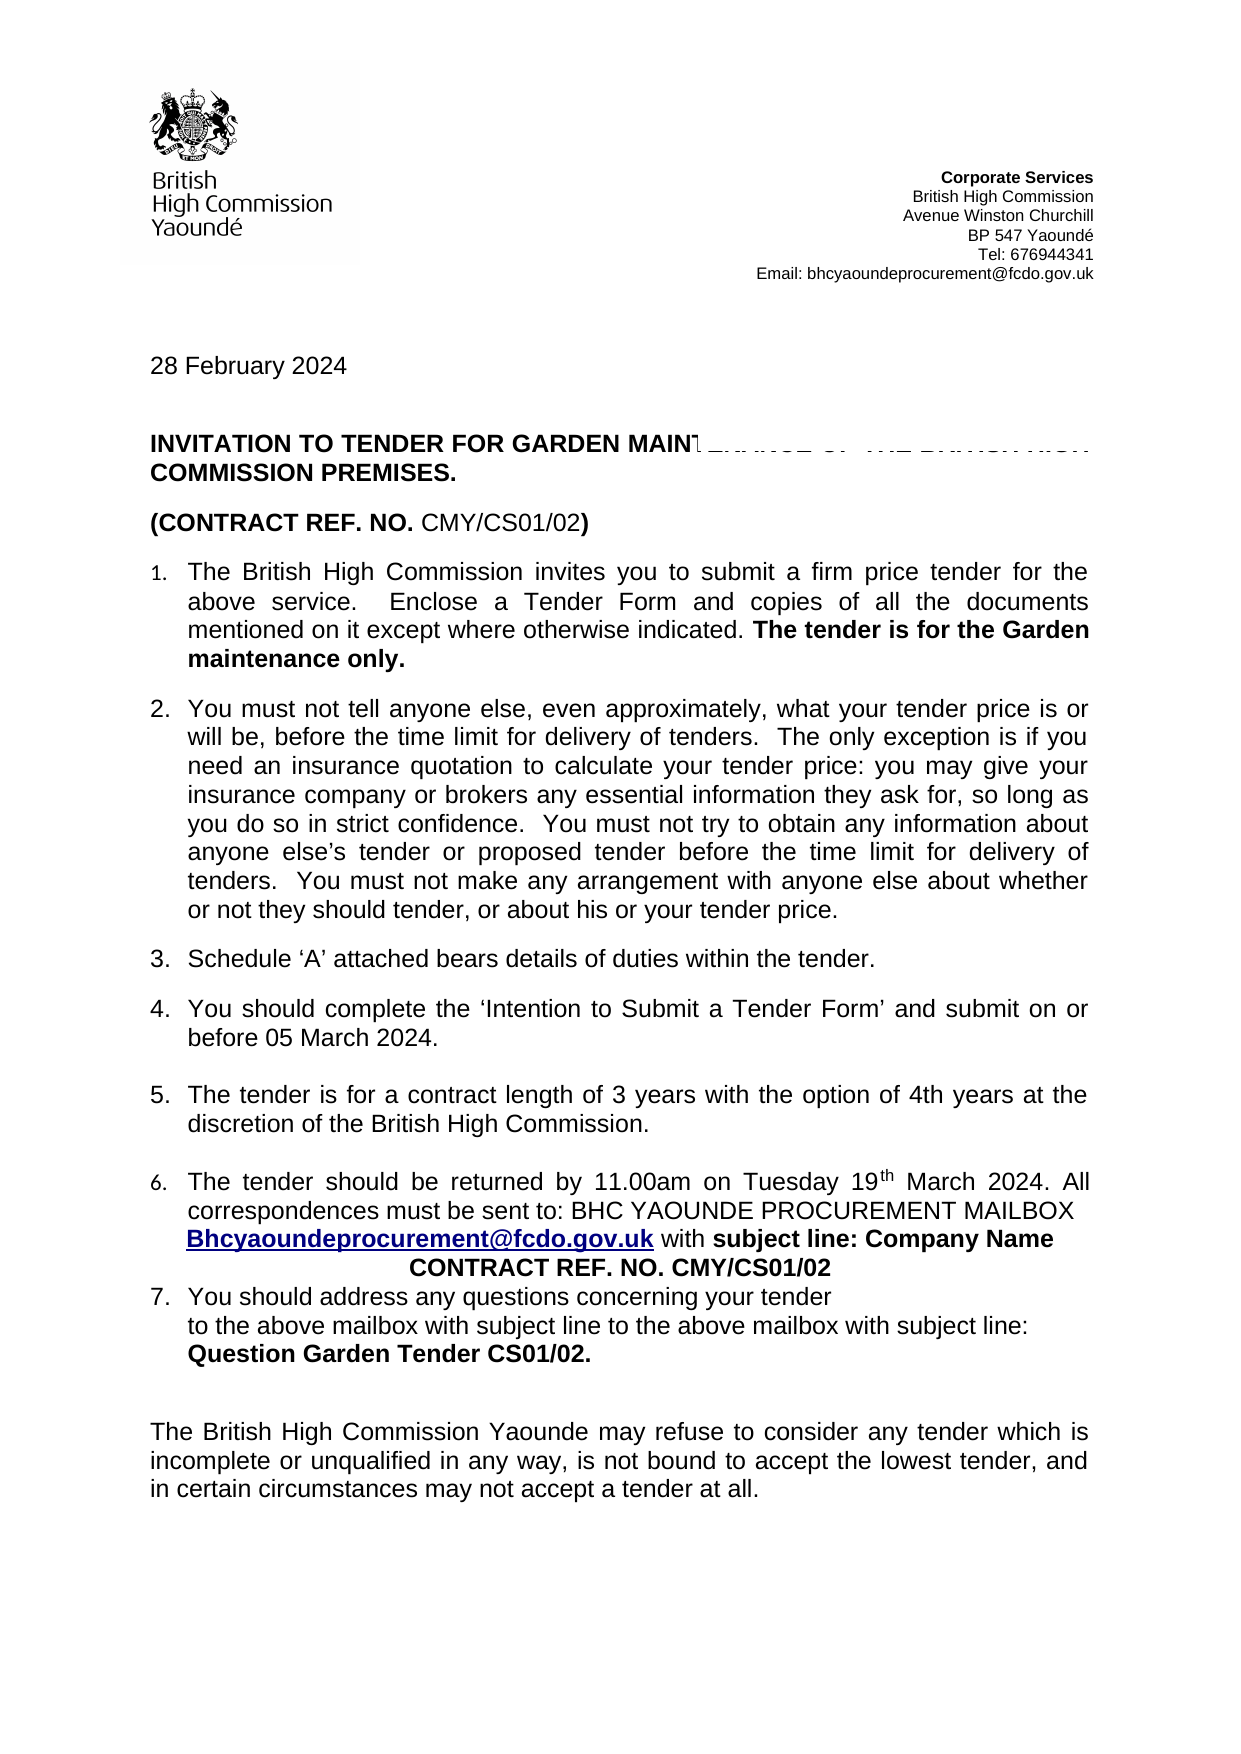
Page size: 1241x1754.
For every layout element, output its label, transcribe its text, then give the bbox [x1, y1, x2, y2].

list You should complete the ‘Intention to Submit a Tender Form’ and submit on or before 05 March 2024. [150, 994, 1090, 1051]
text (CONTRACT REF. NO. CMY/CS01/02) [150, 508, 1090, 536]
text INVITATION TO TENDER FOR GARDEN MAINTENANCE OF THE BRITISH HIGH COMMISSION PREMISES. [150, 429, 1090, 487]
list The tender should be returned by 11.00am on Tuesday 19th March 2024. All correspondences must be sent to: BHC YAOUNDE PROCUREMENT MAILBOX [150, 1166, 1090, 1224]
text 28 February 2024 [150, 351, 698, 380]
list You must not tell anyone else, even approximately, what your tender price is or will be, before the time limit for delivery of tenders. The only exception is if you need an insurance quotation to calculate your tender price: you may give your insurance company or brokers any essential information they ask for, so long as you do so in strict confidence. You must not try to obtain any information about anyone else’s tender or proposed tender before the time limit for delivery of tenders. You must not make any arrangement with anyone else about whether or not they should tender, or about his or your tender price. [150, 693, 1090, 923]
subtitle You should address any questions concerning your tender [150, 1282, 1090, 1311]
subtitle Question Garden Tender CS01/02. [187, 1339, 1090, 1368]
text The British High Commission Yaounde may refuse to consider any tender which is incomplete or unqualified in any way, is not bound to accept the lowest tender, and in certain circumstances may not accept a tender at all. [150, 1417, 1090, 1503]
list Schedule ‘A’ attached bears details of duties within the tender. [150, 944, 1090, 973]
subtitle Bhcyaoundeprocurement@fcdo.gov.uk with subject line: Company Name CONTRACT REF. NO. CMY/CS01/02 [150, 1224, 1090, 1282]
list The British High Commission invites you to submit a firm price tender for the above service. Enclose a Tender Form and copies of all the documents mentioned on it except where otherwise indicated. The tender is for the Garden maintenance only. [150, 557, 1090, 673]
list The tender is for a contract length of 3 years with the option of 4th years at the discretion of the British High Commission. [150, 1080, 1090, 1138]
subtitle to the above mailbox with subject line to the above mailbox with subject line: [187, 1311, 1090, 1339]
